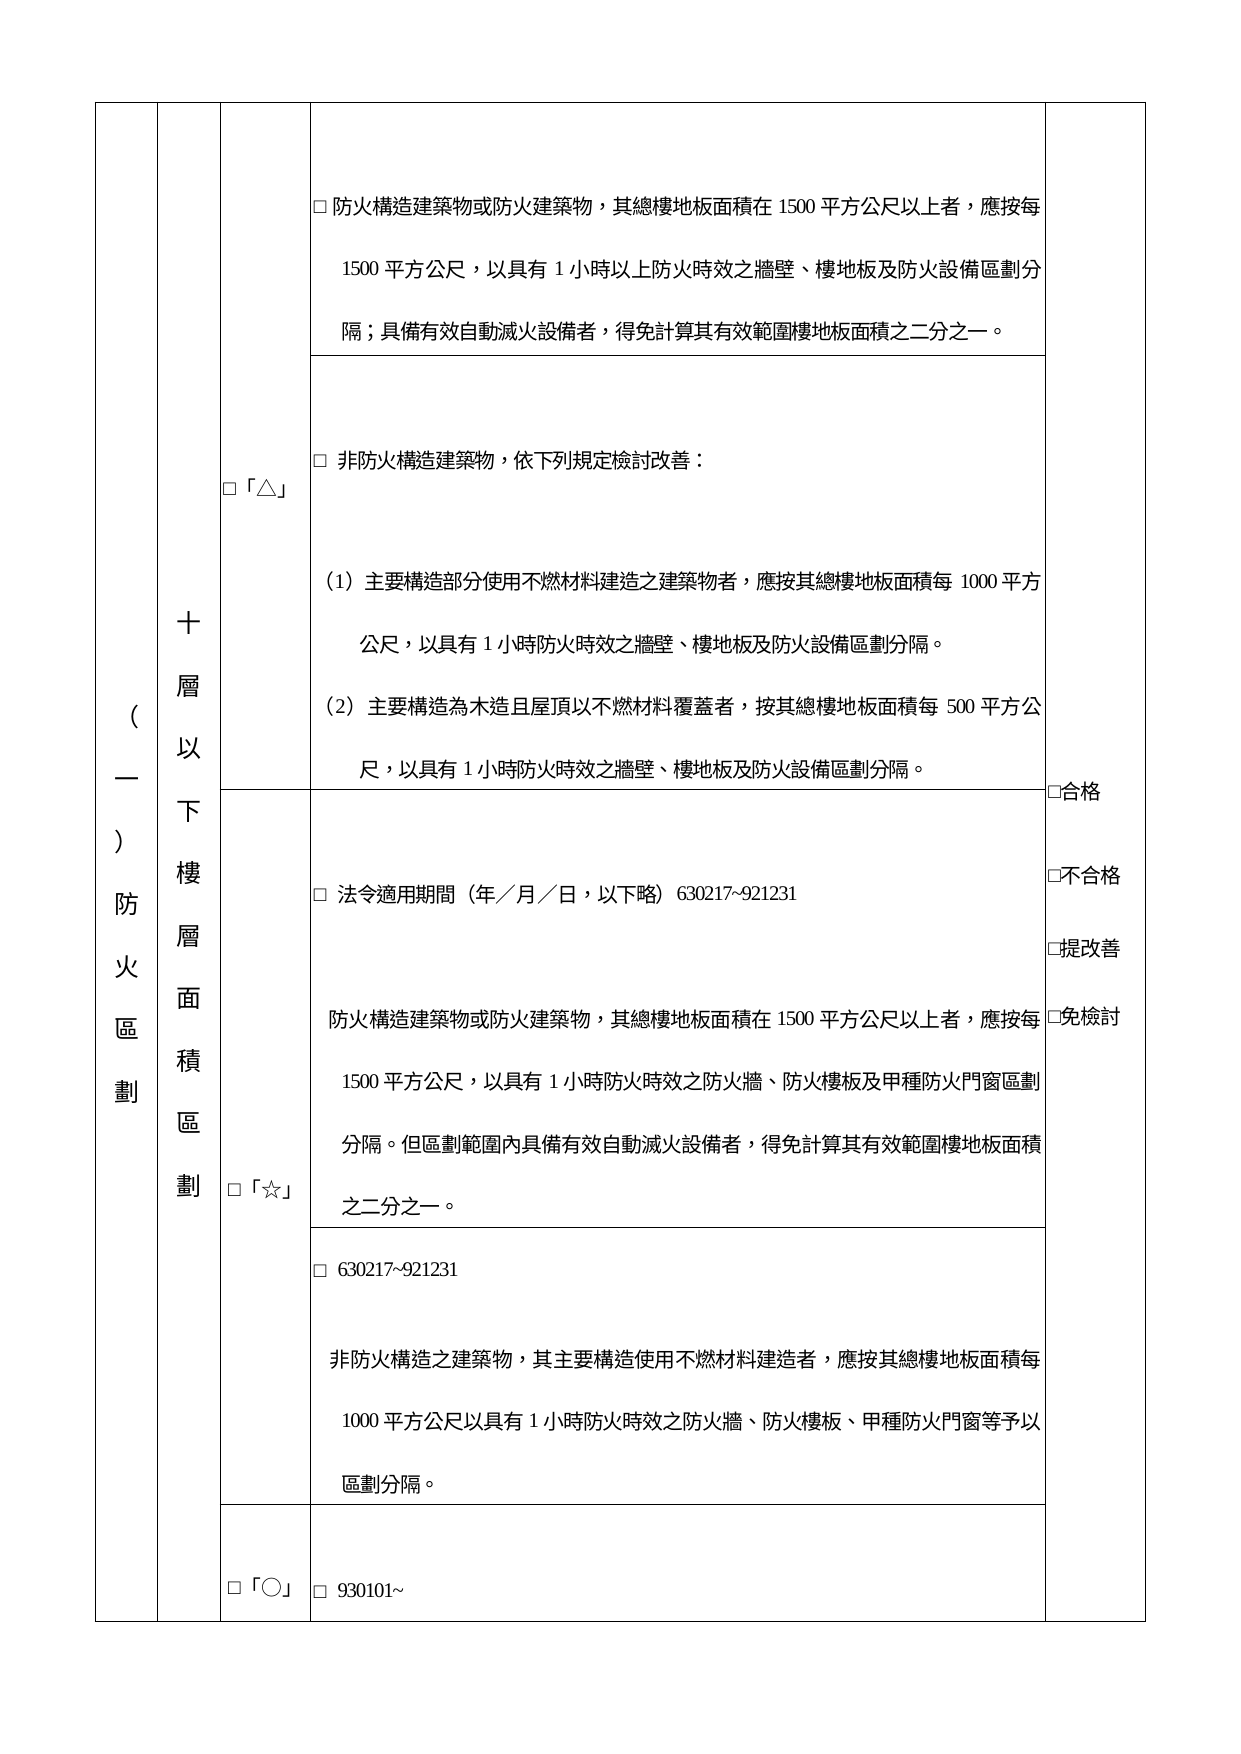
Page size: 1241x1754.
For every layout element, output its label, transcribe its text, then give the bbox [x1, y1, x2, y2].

table_cell □ 930101~ [311, 1505, 1045, 1621]
table_cell □「○」 [221, 1505, 310, 1621]
table_cell □ 630217~921231 非防火構造之建築物，其主要構造使用不燃材料建造者，應按其總樓地板面積每1000平方公尺以具有1小時防火時效之防火牆、防火樓板、甲種防火門窗等予以區劃分隔。 [311, 1228, 1045, 1504]
table_cell □ 法令適用期間（年／月／日，以下略）630217~921231 防火構造建築物或防火建築物，其總樓地板面積在1500平方公尺以上者，應按每1500平方公尺，以具有1小時防火時效之防火牆、防火樓板及甲種防火門窗區劃分隔。但區劃範圍內具備有效自動滅火設備者，得免計算其有效範圍樓地板面積之二分之一。 [311, 790, 1045, 1227]
table_cell （一）防火區劃 [96, 103, 157, 1621]
table_cell □「△」 [221, 103, 310, 789]
table_cell □合格 □不合格 □提改善 □免檢討 [1046, 103, 1145, 1621]
table_cell □ 防火構造建築物或防火建築物，其總樓地板面積在1500平方公尺以上者，應按每1500平方公尺，以具有1小時以上防火時效之牆壁、樓地板及防火設備區劃分隔；具備有效自動滅火設備者，得免計算其有效範圍樓地板面積之二分之一。 [311, 103, 1045, 355]
table_cell 十層以下樓層面積區劃 [158, 103, 220, 1621]
table_cell □ 非防火構造建築物，依下列規定檢討改善： （1）主要構造部分使用不燃材料建造之建築物者，應按其總樓地板面積每1000平方公尺，以具有1小時防火時效之牆壁、樓地板及防火設備區劃分隔。 （2）主要構造為木造且屋頂以不燃材料覆蓋者，按其總樓地板面積每500平方公尺，以具有1小時防火時效之牆壁、樓地板及防火設備區劃分隔。 [311, 356, 1045, 789]
table_cell □「☆」 [221, 790, 310, 1504]
